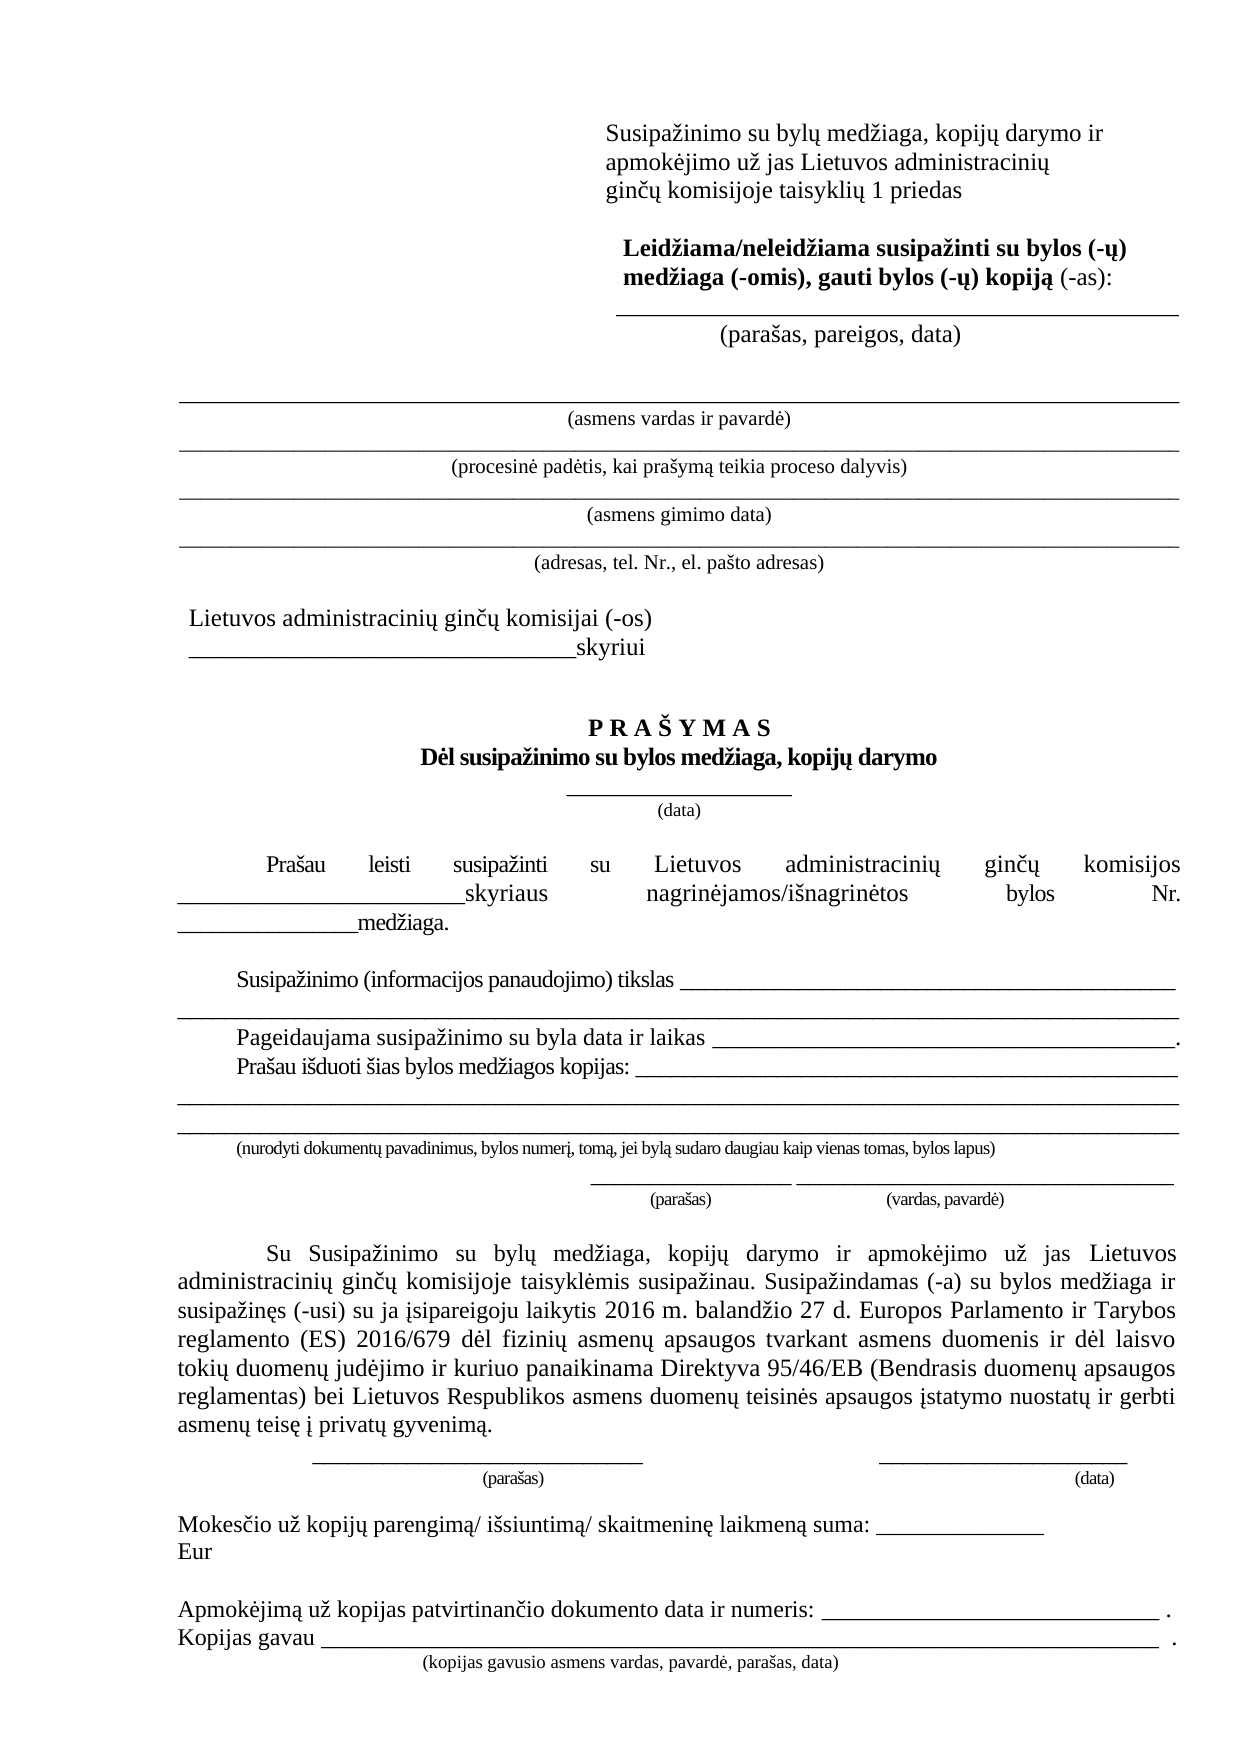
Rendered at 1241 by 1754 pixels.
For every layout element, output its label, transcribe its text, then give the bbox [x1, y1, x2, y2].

text medžiaga (-omis), gauti bylos (-ų) kopiją (-as): [177, 262, 1181, 291]
text Apmokėjimą už kopijas patvirtinančio dokumento data ir numeris: ___________________________ . [177, 1594, 1181, 1622]
text apmokėjimo už jas Lietuvos administracinių [605, 147, 1177, 176]
text _____________________________________________________________________________________ [177, 1079, 1181, 1108]
text ____________________________ _____________________ [177, 1438, 1177, 1467]
text Prašau leisti susipažinti su Lietuvos administracinių ginčų komisijos _______________________skyriaus nagrinėjamos/išnagrinėtos bylos Nr. ________________medžiaga. [177, 849, 1181, 936]
text Su Susipažinimo su bylų medžiaga, kopijų darymo ir apmokėjimo už jas Lietuvos administracinių ginčų komisijoje taisyklėmis susipažinau. Susipažindamas (-a) su bylos medžiaga ir susipažinęs (-usi) su ja įsipareigoju laikytis 2016 m. balandžio 27 d. Europos Parlamento ir Tarybos reglamento (ES) 2016/679 dėl fizinių asmenų apsaugos tvarkant asmens duomenis ir dėl laisvo tokių duomenų judėjimo ir kuriuo panaikinama Direktyva 95/46/EB (Bendrasis duomenų apsaugos reglamentas) bei Lietuvos Respublikos asmens duomenų teisinės apsaugos įstatymo nuostatų ir gerbti asmenų teisę į privatų gyvenimą. [177, 1238, 1177, 1438]
text (kopijas gavusio asmens vardas, pavardė, parašas, data) [177, 1651, 1181, 1673]
text Mokesčio už kopijų parengimą/ išsiuntimą/ skaitmeninę laikmeną suma: ______________ Eur [177, 1510, 1181, 1565]
text Susipažinimo (informacijos panaudojimo) tikslas __________________________________________ [177, 964, 1181, 993]
text ________________________________________________________________________________________________ [177, 526, 1181, 550]
text (parašas) (data) [177, 1467, 1177, 1488]
text (nurodyti dokumentų pavadinimus, bylos numerį, tomą, jei bylą sudaro daugiau kaip vienas tomas, bylos lapus) [177, 1137, 1181, 1159]
text __________________ [177, 771, 1181, 799]
text (parašas, pareigos, data) [177, 319, 1181, 348]
text ________________________________________________________________________________________________ [177, 430, 1181, 454]
table_header Lietuvos administracinių ginčų komisijai (-os) _______________________________skyriui [177, 603, 725, 687]
text (asmens vardas ir pavardė) [177, 406, 1181, 430]
text (procesinė padėtis, kai prašymą teikia proceso dalyvis) [177, 454, 1181, 478]
text Pageidaujama susipažinimo su byla data ir laikas _____________________________________. [177, 1022, 1181, 1051]
text _____________________________________________ [177, 291, 1181, 319]
text (parašas) (vardas, pavardė) [177, 1187, 1181, 1209]
table_header [725, 603, 1181, 687]
text Leidžiama/neleidžiama susipažinti su bylos (-ų) [177, 233, 1181, 262]
text Prašau išduoti šias bylos medžiagos kopijas: ______________________________________________ [177, 1051, 1181, 1079]
text P R A Š Y M A S [177, 713, 1181, 742]
text Dėl susipažinimo su bylos medžiaga, kopijų darymo [177, 742, 1181, 771]
text (asmens gimimo data) [177, 502, 1181, 526]
text (data) [177, 799, 1181, 821]
text (adresas, tel. Nr., el. pašto adresas) [177, 550, 1181, 574]
text ________________________________________________________________________________ [177, 377, 1181, 406]
text Kopijas gavau ___________________________________________________________________ . [177, 1622, 1181, 1651]
text Susipažinimo su bylų medžiaga, kopijų darymo ir [605, 118, 1177, 147]
text ginčų komisijoje taisyklių 1 priedas [605, 176, 1177, 204]
text _____________________________________________________________________________________ [177, 1108, 1181, 1137]
text ________________________________________________________________________________________________ [177, 478, 1181, 502]
text _____________________________________________________________________________________ [177, 993, 1181, 1022]
text _________________ ________________________________ [177, 1159, 1181, 1187]
